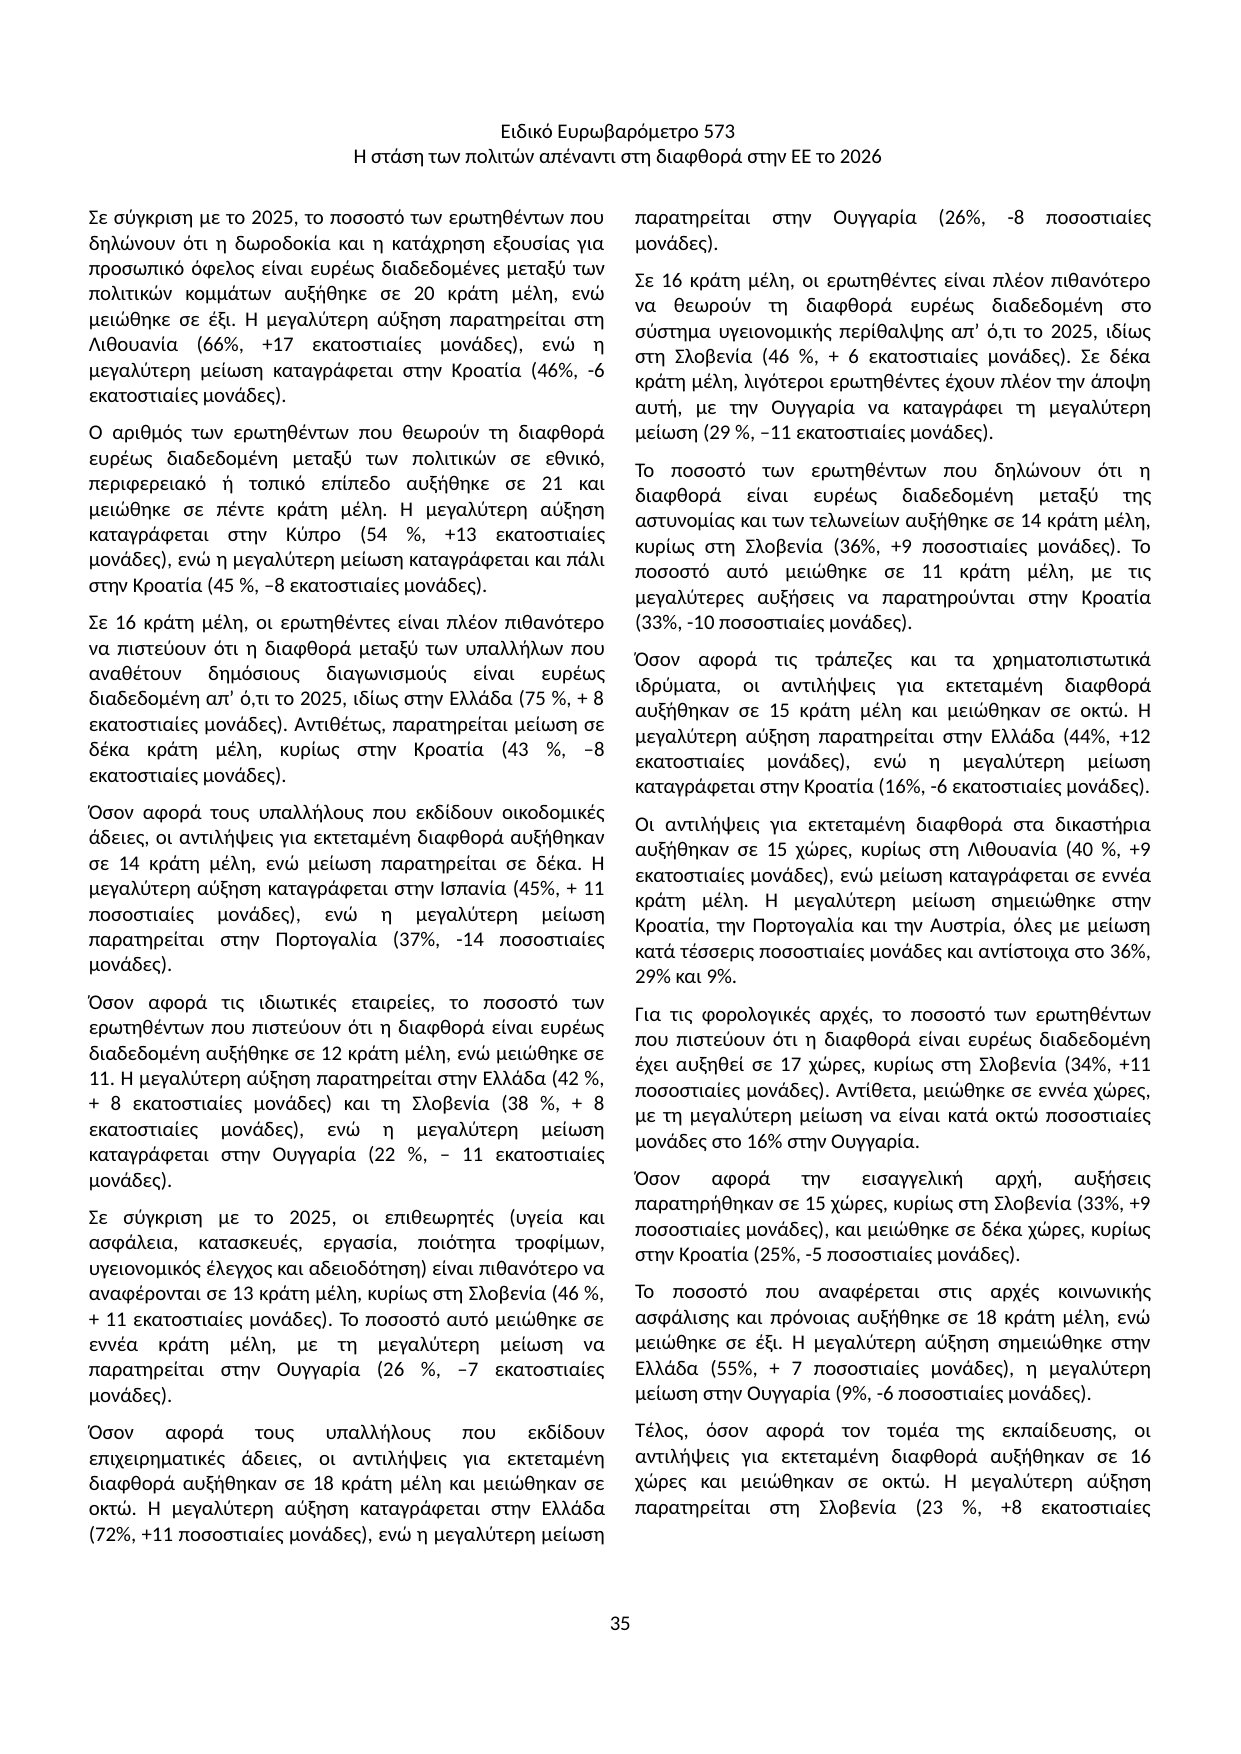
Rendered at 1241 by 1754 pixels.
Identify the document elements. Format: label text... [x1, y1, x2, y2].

text Όσον αφορά την εισαγγελική αρχή, αυξήσεις παρατηρήθηκαν σε 15 χώρες, κυρίως στη Σλοβενία (33%, +9 ποσοστιαίες μονάδες), και μειώθηκε σε δέκα χώρες, κυρίως στην Κροατία (25%, -5 ποσοστιαίες μονάδες). [635, 1165, 1152, 1267]
text παρατηρείται στην Ουγγαρία (26%, -8 ποσοστιαίες μονάδες). [635, 204, 1152, 255]
text Ο αριθμός των ερωτηθέντων που θεωρούν τη διαφθορά ευρέως διαδεδομένη μεταξύ των πολιτικών σε εθνικό, περιφερειακό ή τοπικό επίπεδο αυξήθηκε σε 21 και μειώθηκε σε πέντε κράτη μέλη. Η μεγαλύτερη αύξηση καταγράφεται στην Κύπρο (54 %, +13 εκατοστιαίες μονάδες), ενώ η μεγαλύτερη μείωση καταγράφεται και πάλι στην Κροατία (45 %, –8 εκατοστιαίες μονάδες). [88, 419, 605, 597]
text Για τις φορολογικές αρχές, το ποσοστό των ερωτηθέντων που πιστεύουν ότι η διαφθορά είναι ευρέως διαδεδομένη έχει αυξηθεί σε 17 χώρες, κυρίως στη Σλοβενία (34%, +11 ποσοστιαίες μονάδες). Αντίθετα, μειώθηκε σε εννέα χώρες, με τη μεγαλύτερη μείωση να είναι κατά οκτώ ποσοστιαίες μονάδες στο 16% στην Ουγγαρία. [635, 1001, 1152, 1153]
text Το ποσοστό που αναφέρεται στις αρχές κοινωνικής ασφάλισης και πρόνοιας αυξήθηκε σε 18 κράτη μέλη, ενώ μειώθηκε σε έξι. Η μεγαλύτερη αύξηση σημειώθηκε στην Ελλάδα (55%, + 7 ποσοστιαίες μονάδες), η μεγαλύτερη μείωση στην Ουγγαρία (9%, -6 ποσοστιαίες μονάδες). [635, 1279, 1152, 1406]
text Τέλος, όσον αφορά τον τομέα της εκπαίδευσης, οι αντιλήψεις για εκτεταμένη διαφθορά αυξήθηκαν σε 16 χώρες και μειώθηκαν σε οκτώ. Η μεγαλύτερη αύξηση παρατηρείται στη Σλοβενία (23 %, +8 εκατοστιαίες [635, 1418, 1152, 1519]
text Σε σύγκριση με το 2025, το ποσοστό των ερωτηθέντων που δηλώνουν ότι η δωροδοκία και η κατάχρηση εξουσίας για προσωπικό όφελος είναι ευρέως διαδεδομένες μεταξύ των πολιτικών κομμάτων αυξήθηκε σε 20 κράτη μέλη, ενώ μειώθηκε σε έξι. Η μεγαλύτερη αύξηση παρατηρείται στη Λιθουανία (66%, +17 εκατοστιαίες μονάδες), ενώ η μεγαλύτερη μείωση καταγράφεται στην Κροατία (46%, -6 εκατοστιαίες μονάδες). [88, 204, 605, 408]
text Σε 16 κράτη μέλη, οι ερωτηθέντες είναι πλέον πιθανότερο να πιστεύουν ότι η διαφθορά μεταξύ των υπαλλήλων που αναθέτουν δημόσιους διαγωνισμούς είναι ευρέως διαδεδομένη απ’ ό,τι το 2025, ιδίως στην Ελλάδα (75 %, + 8 εκατοστιαίες μονάδες). Αντιθέτως, παρατηρείται μείωση σε δέκα κράτη μέλη, κυρίως στην Κροατία (43 %, –8 εκατοστιαίες μονάδες). [88, 609, 605, 787]
text Όσον αφορά τις τράπεζες και τα χρηματοπιστωτικά ιδρύματα, οι αντιλήψεις για εκτεταμένη διαφθορά αυξήθηκαν σε 15 κράτη μέλη και μειώθηκαν σε οκτώ. Η μεγαλύτερη αύξηση παρατηρείται στην Ελλάδα (44%, +12 εκατοστιαίες μονάδες), ενώ η μεγαλύτερη μείωση καταγράφεται στην Κροατία (16%, -6 εκατοστιαίες μονάδες). [635, 647, 1152, 799]
text Όσον αφορά τις ιδιωτικές εταιρείες, το ποσοστό των ερωτηθέντων που πιστεύουν ότι η διαφθορά είναι ευρέως διαδεδομένη αυξήθηκε σε 12 κράτη μέλη, ενώ μειώθηκε σε 11. Η μεγαλύτερη αύξηση παρατηρείται στην Ελλάδα (42 %, + 8 εκατοστιαίες μονάδες) και τη Σλοβενία (38 %, + 8 εκατοστιαίες μονάδες), ενώ η μεγαλύτερη μείωση καταγράφεται στην Ουγγαρία (22 %, – 11 εκατοστιαίες μονάδες). [88, 989, 605, 1192]
text Σε σύγκριση με το 2025, οι επιθεωρητές (υγεία και ασφάλεια, κατασκευές, εργασία, ποιότητα τροφίμων, υγειονομικός έλεγχος και αδειοδότηση) είναι πιθανότερο να αναφέρονται σε 13 κράτη μέλη, κυρίως στη Σλοβενία (46 %, + 11 εκατοστιαίες μονάδες). Το ποσοστό αυτό μειώθηκε σε εννέα κράτη μέλη, με τη μεγαλύτερη μείωση να παρατηρείται στην Ουγγαρία (26 %, –7 εκατοστιαίες μονάδες). [88, 1204, 605, 1407]
text Σε 16 κράτη μέλη, οι ερωτηθέντες είναι πλέον πιθανότερο να θεωρούν τη διαφθορά ευρέως διαδεδομένη στο σύστημα υγειονομικής περίθαλψης απ’ ό,τι το 2025, ιδίως στη Σλοβενία (46 %, + 6 εκατοστιαίες μονάδες). Σε δέκα κράτη μέλη, λιγότεροι ερωτηθέντες έχουν πλέον την άποψη αυτή, με την Ουγγαρία να καταγράφει τη μεγαλύτερη μείωση (29 %, –11 εκατοστιαίες μονάδες). [635, 267, 1152, 445]
text Οι αντιλήψεις για εκτεταμένη διαφθορά στα δικαστήρια αυξήθηκαν σε 15 χώρες, κυρίως στη Λιθουανία (40 %, +9 εκατοστιαίες μονάδες), ενώ μείωση καταγράφεται σε εννέα κράτη μέλη. Η μεγαλύτερη μείωση σημειώθηκε στην Κροατία, την Πορτογαλία και την Αυστρία, όλες με μείωση κατά τέσσερις ποσοστιαίες μονάδες και αντίστοιχα στο 36%, 29% και 9%. [635, 811, 1152, 989]
text Όσον αφορά τους υπαλλήλους που εκδίδουν επιχειρηματικές άδειες, οι αντιλήψεις για εκτεταμένη διαφθορά αυξήθηκαν σε 18 κράτη μέλη και μειώθηκαν σε οκτώ. Η μεγαλύτερη αύξηση καταγράφεται στην Ελλάδα (72%, +11 ποσοστιαίες μονάδες), ενώ η μεγαλύτερη μείωση [88, 1419, 605, 1546]
text Όσον αφορά τους υπαλλήλους που εκδίδουν οικοδομικές άδειες, οι αντιλήψεις για εκτεταμένη διαφθορά αυξήθηκαν σε 14 κράτη μέλη, ενώ μείωση παρατηρείται σε δέκα. Η μεγαλύτερη αύξηση καταγράφεται στην Ισπανία (45%, + 11 ποσοστιαίες μονάδες), ενώ η μεγαλύτερη μείωση παρατηρείται στην Πορτογαλία (37%, -14 ποσοστιαίες μονάδες). [88, 799, 605, 977]
text Το ποσοστό των ερωτηθέντων που δηλώνουν ότι η διαφθορά είναι ευρέως διαδεδομένη μεταξύ της αστυνομίας και των τελωνείων αυξήθηκε σε 14 κράτη μέλη, κυρίως στη Σλοβενία (36%, +9 ποσοστιαίες μονάδες). Το ποσοστό αυτό μειώθηκε σε 11 κράτη μέλη, με τις μεγαλύτερες αυξήσεις να παρατηρούνται στην Κροατία (33%, -10 ποσοστιαίες μονάδες). [635, 457, 1152, 635]
